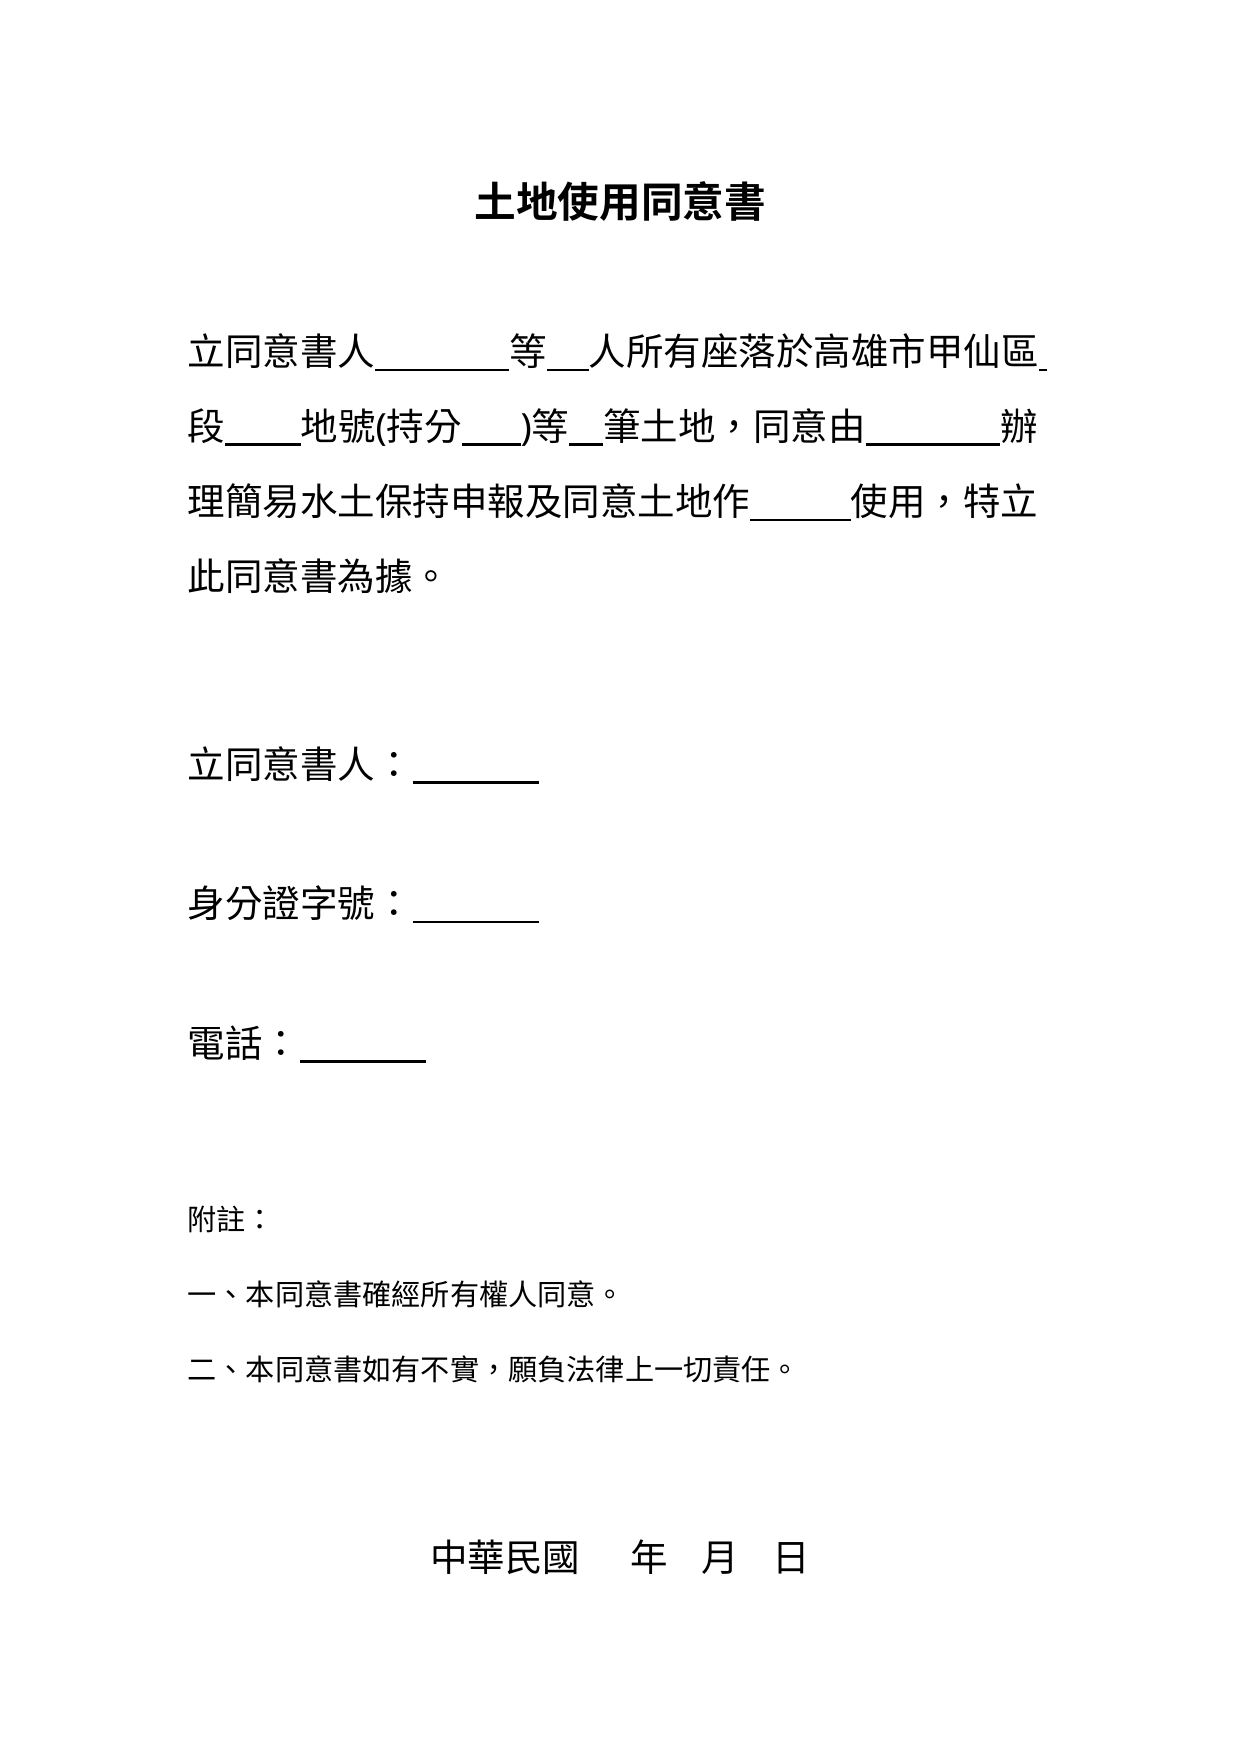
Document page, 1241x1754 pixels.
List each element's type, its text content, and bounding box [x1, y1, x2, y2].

text 二、本同意書如有不實，願負法律上一切責任。 [187, 1330, 1053, 1405]
text 立同意書人 等 人所有座落於高雄市甲仙區 段 地號(持分 )等 筆土地，同意由 辦理簡易水土保持申報及同意土地作 使用，特立此同意書為據。 [187, 312, 1053, 612]
text 立同意書人： [187, 724, 1053, 799]
text 一、本同意書確經所有權人同意。 [187, 1255, 1053, 1330]
text 附註： [187, 1180, 1053, 1255]
text 電話： [187, 1003, 1053, 1078]
text 身分證字號： [187, 864, 1053, 939]
text 土地使用同意書 [187, 162, 1053, 237]
text 中華民國 年 月 日 [187, 1518, 1053, 1593]
